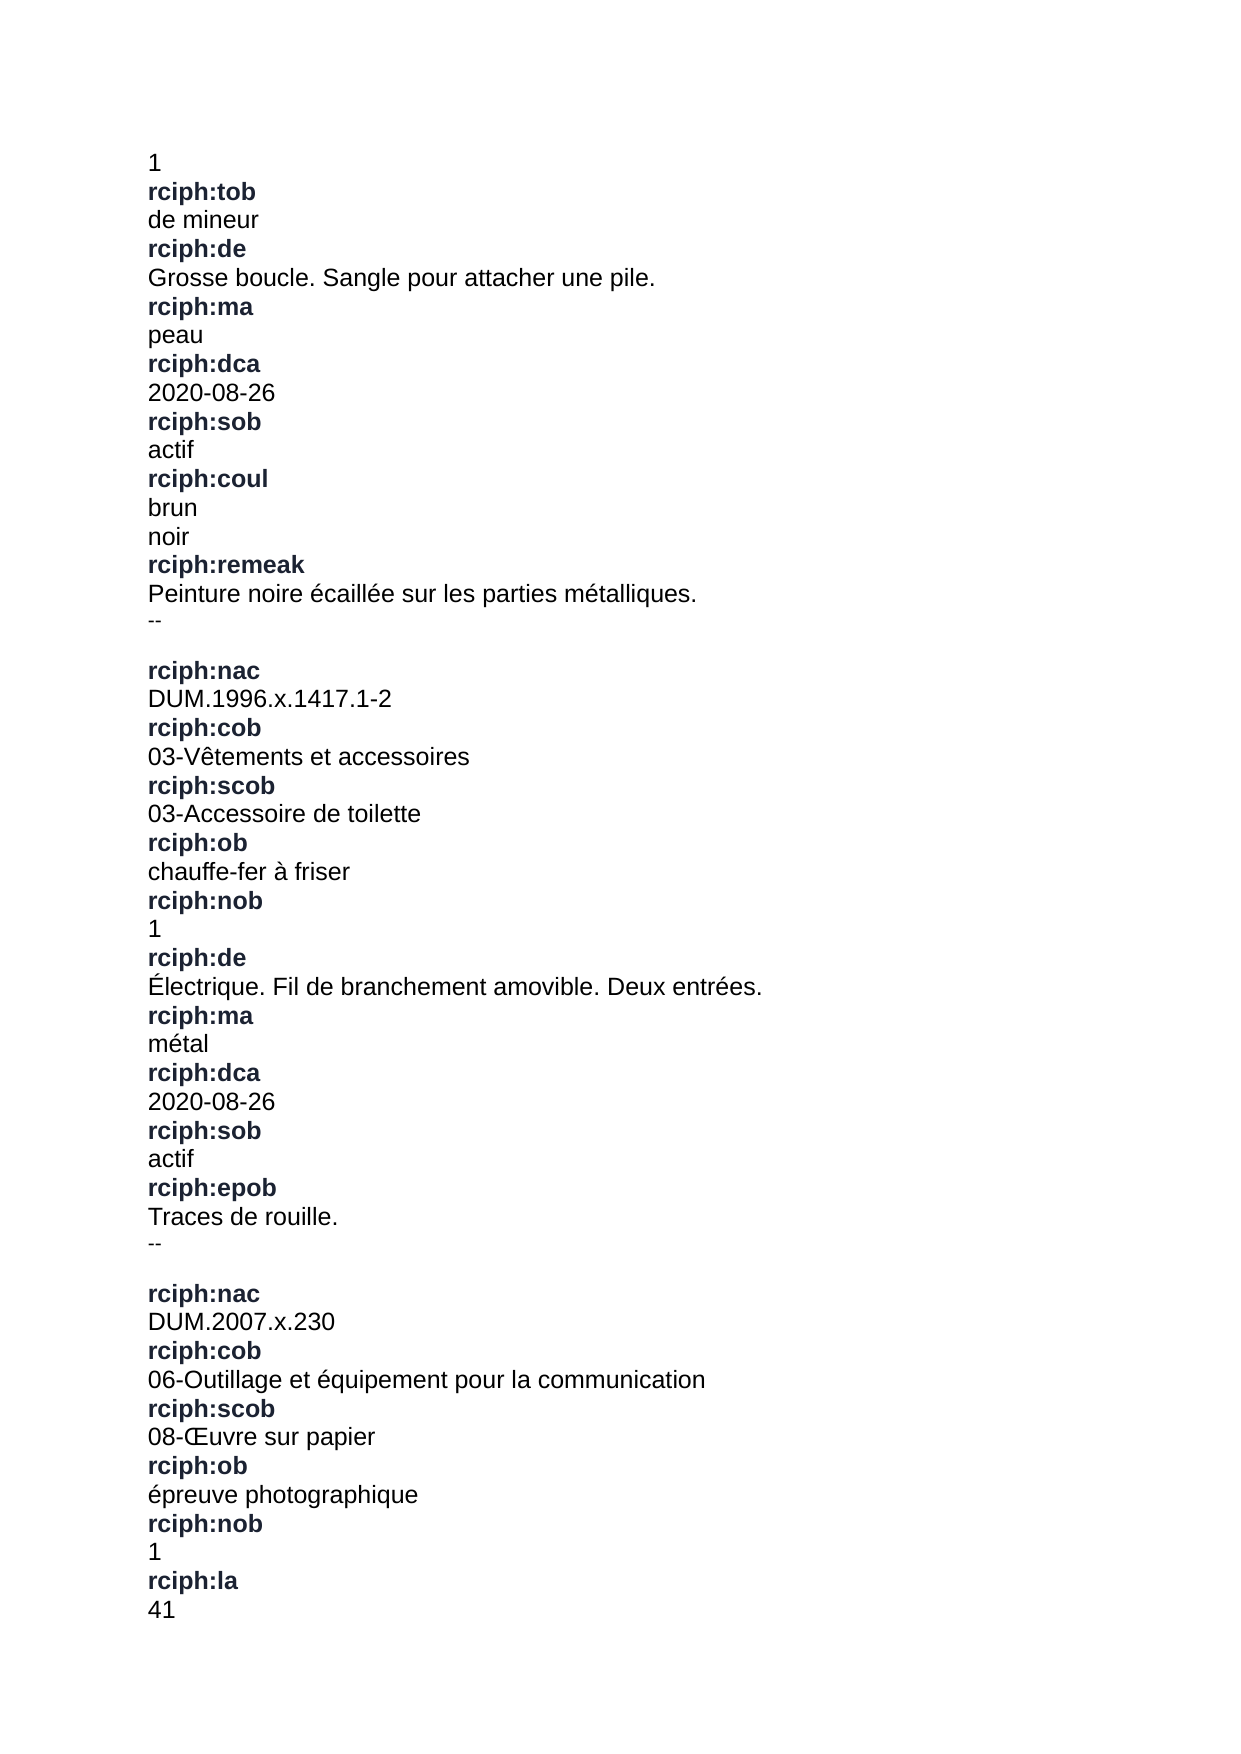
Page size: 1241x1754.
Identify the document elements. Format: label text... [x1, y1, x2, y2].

text actif [148, 1144, 1092, 1173]
text noir [148, 521, 1092, 550]
text DUM.1996.x.1417.1-2 [148, 684, 1092, 713]
text peau [148, 320, 1092, 349]
text rciph:dca [148, 349, 1092, 378]
text rciph:ma [148, 1001, 1092, 1029]
text actif [148, 435, 1092, 464]
text -- [148, 1231, 1092, 1254]
text 2020-08-26 [148, 1087, 1092, 1116]
text 1 [148, 1537, 1092, 1566]
text Grosse boucle. Sangle pour attacher une pile. [148, 263, 1092, 291]
text Traces de rouille. [148, 1202, 1092, 1231]
text de mineur [148, 205, 1092, 234]
text rciph:coul [148, 464, 1092, 493]
text 1 [148, 914, 1092, 943]
text rciph:la [148, 1566, 1092, 1595]
text rciph:ob [148, 1451, 1092, 1480]
text rciph:dca [148, 1058, 1092, 1087]
text 1 [148, 148, 1092, 176]
text rciph:ob [148, 828, 1092, 857]
text rciph:cob [148, 1336, 1092, 1365]
text rciph:sob [148, 406, 1092, 435]
text rciph:nob [148, 1508, 1092, 1537]
text rciph:de [148, 234, 1092, 263]
text chauffe-fer à friser [148, 857, 1092, 886]
text rciph:tob [148, 176, 1092, 205]
text Électrique. Fil de branchement amovible. Deux entrées. [148, 972, 1092, 1001]
text rciph:sob [148, 1116, 1092, 1144]
text 08-Œuvre sur papier [148, 1422, 1092, 1451]
text Peinture noire écaillée sur les parties métalliques. [148, 579, 1092, 608]
text 03-Vêtements et accessoires [148, 742, 1092, 771]
text rciph:remeak [148, 550, 1092, 579]
text rciph:scob [148, 771, 1092, 799]
text 2020-08-26 [148, 378, 1092, 406]
text rciph:nob [148, 886, 1092, 914]
text -- [148, 608, 1092, 632]
text 03-Accessoire de toilette [148, 799, 1092, 828]
text rciph:nac [148, 1278, 1092, 1307]
text rciph:de [148, 943, 1092, 972]
text épreuve photographique [148, 1480, 1092, 1508]
text rciph:scob [148, 1393, 1092, 1422]
text métal [148, 1029, 1092, 1058]
text 06-Outillage et équipement pour la communication [148, 1365, 1092, 1393]
text rciph:nac [148, 656, 1092, 684]
text brun [148, 493, 1092, 521]
text 41 [148, 1595, 1092, 1623]
text rciph:ma [148, 291, 1092, 320]
text rciph:epob [148, 1173, 1092, 1202]
text DUM.2007.x.230 [148, 1307, 1092, 1336]
text rciph:cob [148, 713, 1092, 742]
